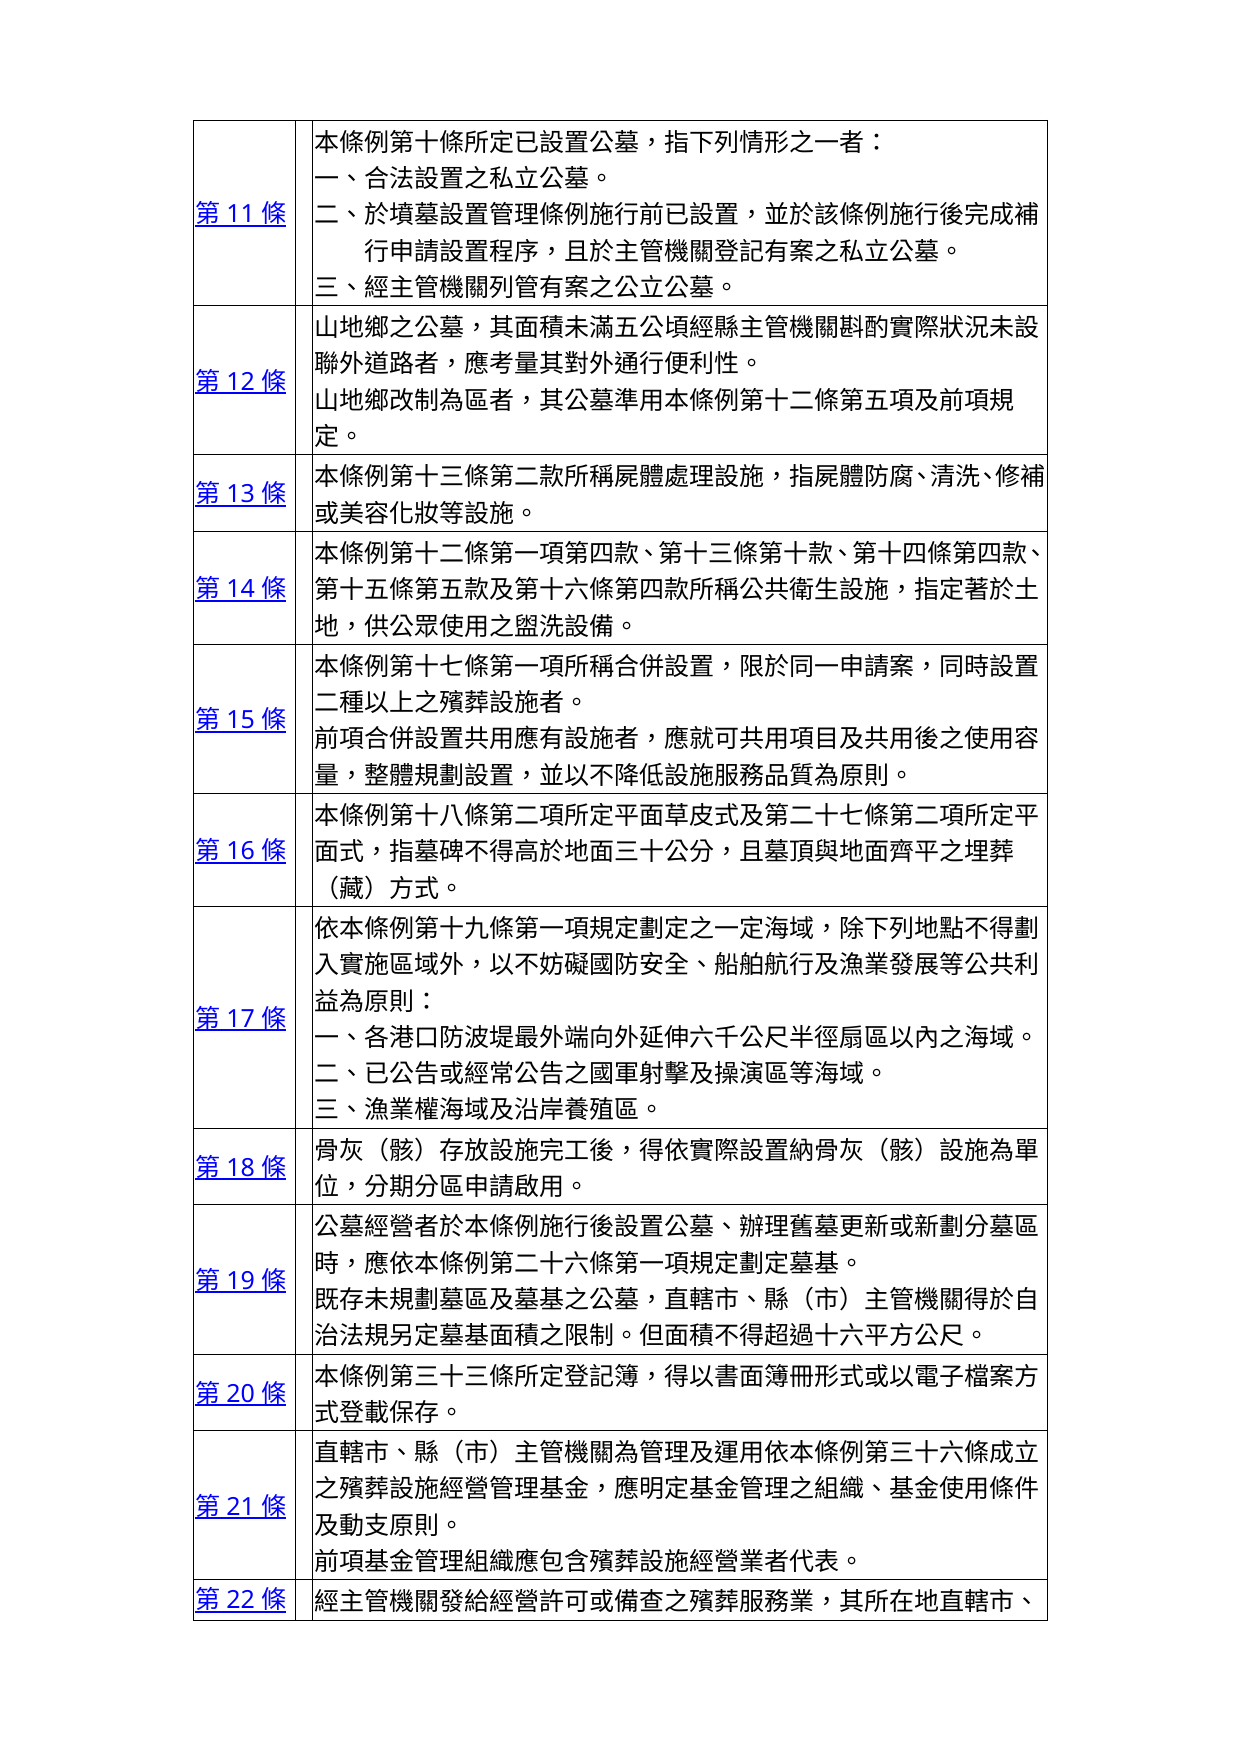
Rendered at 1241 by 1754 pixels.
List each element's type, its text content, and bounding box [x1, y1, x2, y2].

table_cell 第 11 條 [194, 121, 295, 305]
table_cell [296, 1431, 312, 1579]
table_cell 本條例第十七條第一項所稱合併設置，限於同一申請案，同時設置二種以上之殯葬設施者。 前項合併設置共用應有設施者，應就可共用項目及共用後之使用容量，整體規劃設置，並以不降低設施服務品質為原則。 [313, 645, 1047, 793]
table_cell 第 18 條 [194, 1129, 295, 1204]
table_cell 公墓經營者於本條例施行後設置公墓、辦理舊墓更新或新劃分墓區時，應依本條例第二十六條第一項規定劃定墓基。 既存未規劃墓區及墓基之公墓，直轄市、縣（市）主管機關得於自治法規另定墓基面積之限制。但面積不得超過十六平方公尺。 [313, 1205, 1047, 1353]
table_cell 第 22 條 [194, 1580, 295, 1620]
table_cell 第 17 條 [194, 907, 295, 1128]
table_cell 第 13 條 [194, 455, 295, 531]
table_cell [296, 1580, 312, 1620]
table_cell [117, 118, 1124, 1622]
table_cell [296, 794, 312, 906]
table_cell 第 16 條 [194, 794, 295, 906]
table_cell 本條例第十二條第一項第四款、第十三條第十款、第十四條第四款、第十五條第五款及第十六條第四款所稱公共衛生設施，指定著於土地，供公眾使用之盥洗設備。 [313, 532, 1047, 644]
table_cell 本條例第三十三條所定登記簿，得以書面簿冊形式或以電子檔案方式登載保存。 [313, 1355, 1047, 1430]
table_cell 經主管機關發給經營許可或備查之殯葬服務業，其所在地直轄市、 [313, 1580, 1047, 1620]
table_cell 骨灰（骸）存放設施完工後，得依實際設置納骨灰（骸）設施為單位，分期分區申請啟用。 [313, 1129, 1047, 1204]
table_cell 第 14 條 [194, 532, 295, 644]
table_cell 依本條例第十九條第一項規定劃定之一定海域，除下列地點不得劃入實施區域外，以不妨礙國防安全、船舶航行及漁業發展等公共利益為原則： 一、各港口防波堤最外端向外延伸六千公尺半徑扇區以內之海域。 二、已公告或經常公告之國軍射擊及操演區等海域。 三、漁業權海域及沿岸養殖區。 [313, 907, 1047, 1128]
table_cell [296, 1205, 312, 1353]
table_cell [296, 306, 312, 454]
table_cell 本條例第十八條第二項所定平面草皮式及第二十七條第二項所定平面式，指墓碑不得高於地面三十公分，且墓頂與地面齊平之埋葬（藏）方式。 [313, 794, 1047, 906]
table_cell [296, 1129, 312, 1204]
table_cell 第 19 條 [194, 1205, 295, 1353]
table_cell 第 20 條 [194, 1355, 295, 1430]
table_cell 直轄市、縣（市）主管機關為管理及運用依本條例第三十六條成立之殯葬設施經營管理基金，應明定基金管理之組織、基金使用條件及動支原則。 前項基金管理組織應包含殯葬設施經營業者代表。 [313, 1431, 1047, 1579]
table_cell [296, 121, 312, 305]
table_cell 本條例第十三條第二款所稱屍體處理設施，指屍體防腐、清洗、修補或美容化妝等設施。 [313, 455, 1047, 531]
table_cell 第 21 條 [194, 1431, 295, 1579]
table_cell 第 15 條 [194, 645, 295, 793]
table_cell 第 12 條 [194, 306, 295, 454]
table_cell 本條例第十條所定已設置公墓，指下列情形之一者： 一、合法設置之私立公墓。 二、於墳墓設置管理條例施行前已設置，並於該條例施行後完成補行申請設置程序，且於主管機關登記有案之私立公墓。 三、經主管機關列管有案之公立公墓。 [313, 121, 1047, 305]
table_cell [296, 1355, 312, 1430]
table_cell [296, 532, 312, 644]
table_cell 山地鄉之公墓，其面積未滿五公頃經縣主管機關斟酌實際狀況未設聯外道路者，應考量其對外通行便利性。 山地鄉改制為區者，其公墓準用本條例第十二條第五項及前項規定。 [313, 306, 1047, 454]
table_cell [296, 907, 312, 1128]
table_cell [296, 645, 312, 793]
table_cell [296, 455, 312, 531]
